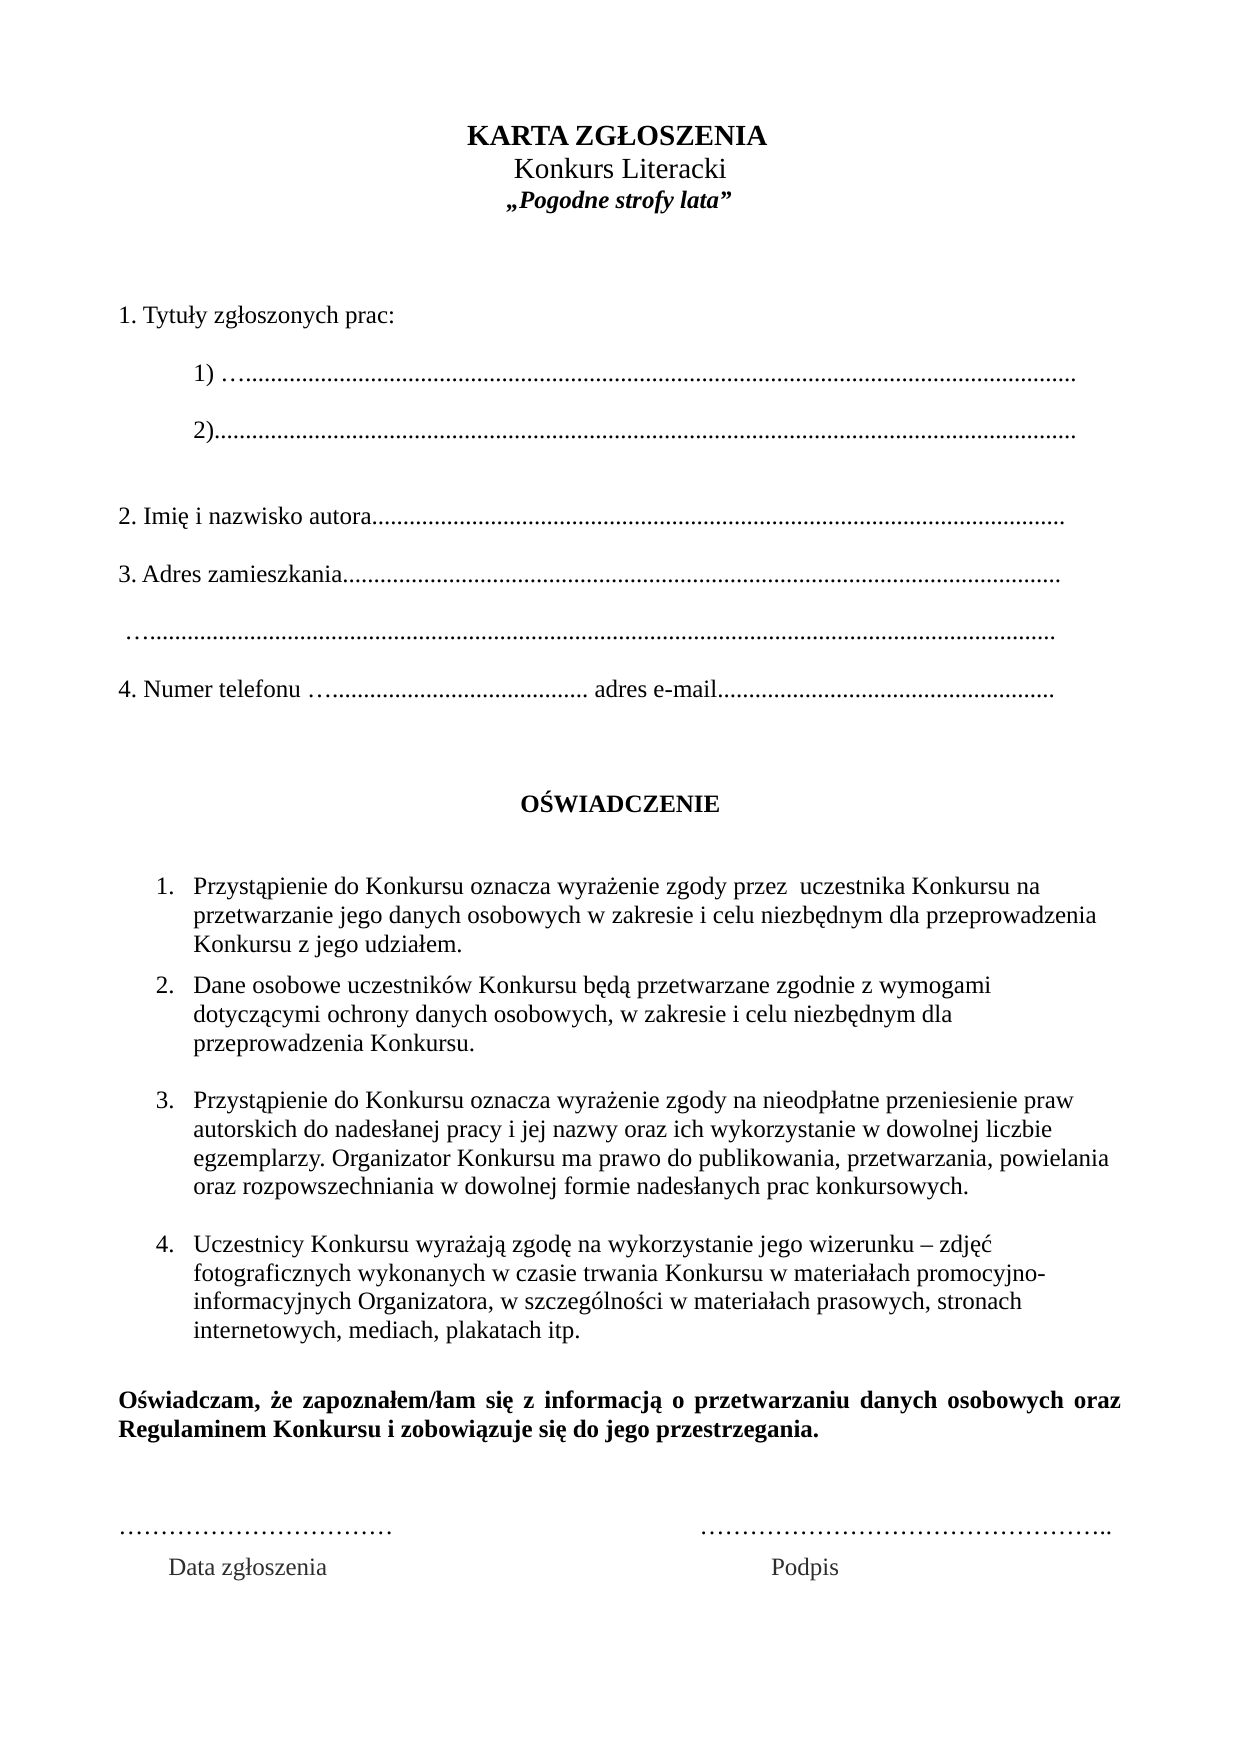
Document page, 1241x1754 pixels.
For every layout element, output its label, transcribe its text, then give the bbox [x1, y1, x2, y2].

text KARTA ZGŁOSZENIA [118, 118, 1122, 152]
text 4. Numer telefonu …......................................... adres e-mail...................................................... [118, 674, 1122, 703]
text Konkurs Literacki [118, 152, 1122, 185]
text „Pogodne strofy lata” [118, 185, 1122, 214]
text 3. Adres zamieszkania................................................................................................................... [118, 559, 1122, 588]
text …................................................................................................................................................. [118, 616, 1122, 645]
text Data zgłoszenia Podpis [118, 1552, 1122, 1581]
text …………………………… ………………………………………….. [118, 1511, 1122, 1539]
text Oświadczam, że zapoznałem/łam się z informacją o przetwarzaniu danych osobowych oraz Regulaminem Konkursu i zobowiązuje się do jego przestrzegania. [118, 1385, 1122, 1443]
list Przystąpienie do Konkursu oznacza wyrażenie zgody przez uczestnika Konkursu na przetwarzanie jego danych osobowych w zakresie i celu niezbędnym dla przeprowadzenia Konkursu z jego udziałem. [156, 871, 1122, 958]
text 1. Tytuły zgłoszonych prac: [118, 300, 1122, 329]
list Dane osobowe uczestników Konkursu będą przetwarzane zgodnie z wymogami dotyczącymi ochrony danych osobowych, w zakresie i celu niezbędnym dla przeprowadzenia Konkursu. [156, 970, 1122, 1056]
text OŚWIADCZENIE [118, 789, 1122, 818]
list 1) …..................................................................................................................................... [156, 358, 1122, 386]
list Przystąpienie do Konkursu oznacza wyrażenie zgody na nieodpłatne przeniesienie praw autorskich do nadesłanej pracy i jej nazwy oraz ich wykorzystanie w dowolnej liczbie egzemplarzy. Organizator Konkursu ma prawo do publikowania, przetwarzania, powielania oraz rozpowszechniania w dowolnej formie nadesłanych prac konkursowych. [156, 1085, 1122, 1200]
list Uczestnicy Konkursu wyrażają zgodę na wykorzystanie jego wizerunku – zdjęć fotograficznych wykonanych w czasie trwania Konkursu w materiałach promocyjno- informacyjnych Organizatora, w szczególności w materiałach prasowych, stronach internetowych, mediach, plakatach itp. [156, 1229, 1122, 1344]
list 2).......................................................................................................................................... [156, 415, 1122, 444]
text 2. Imię i nazwisko autora............................................................................................................... [118, 501, 1122, 530]
